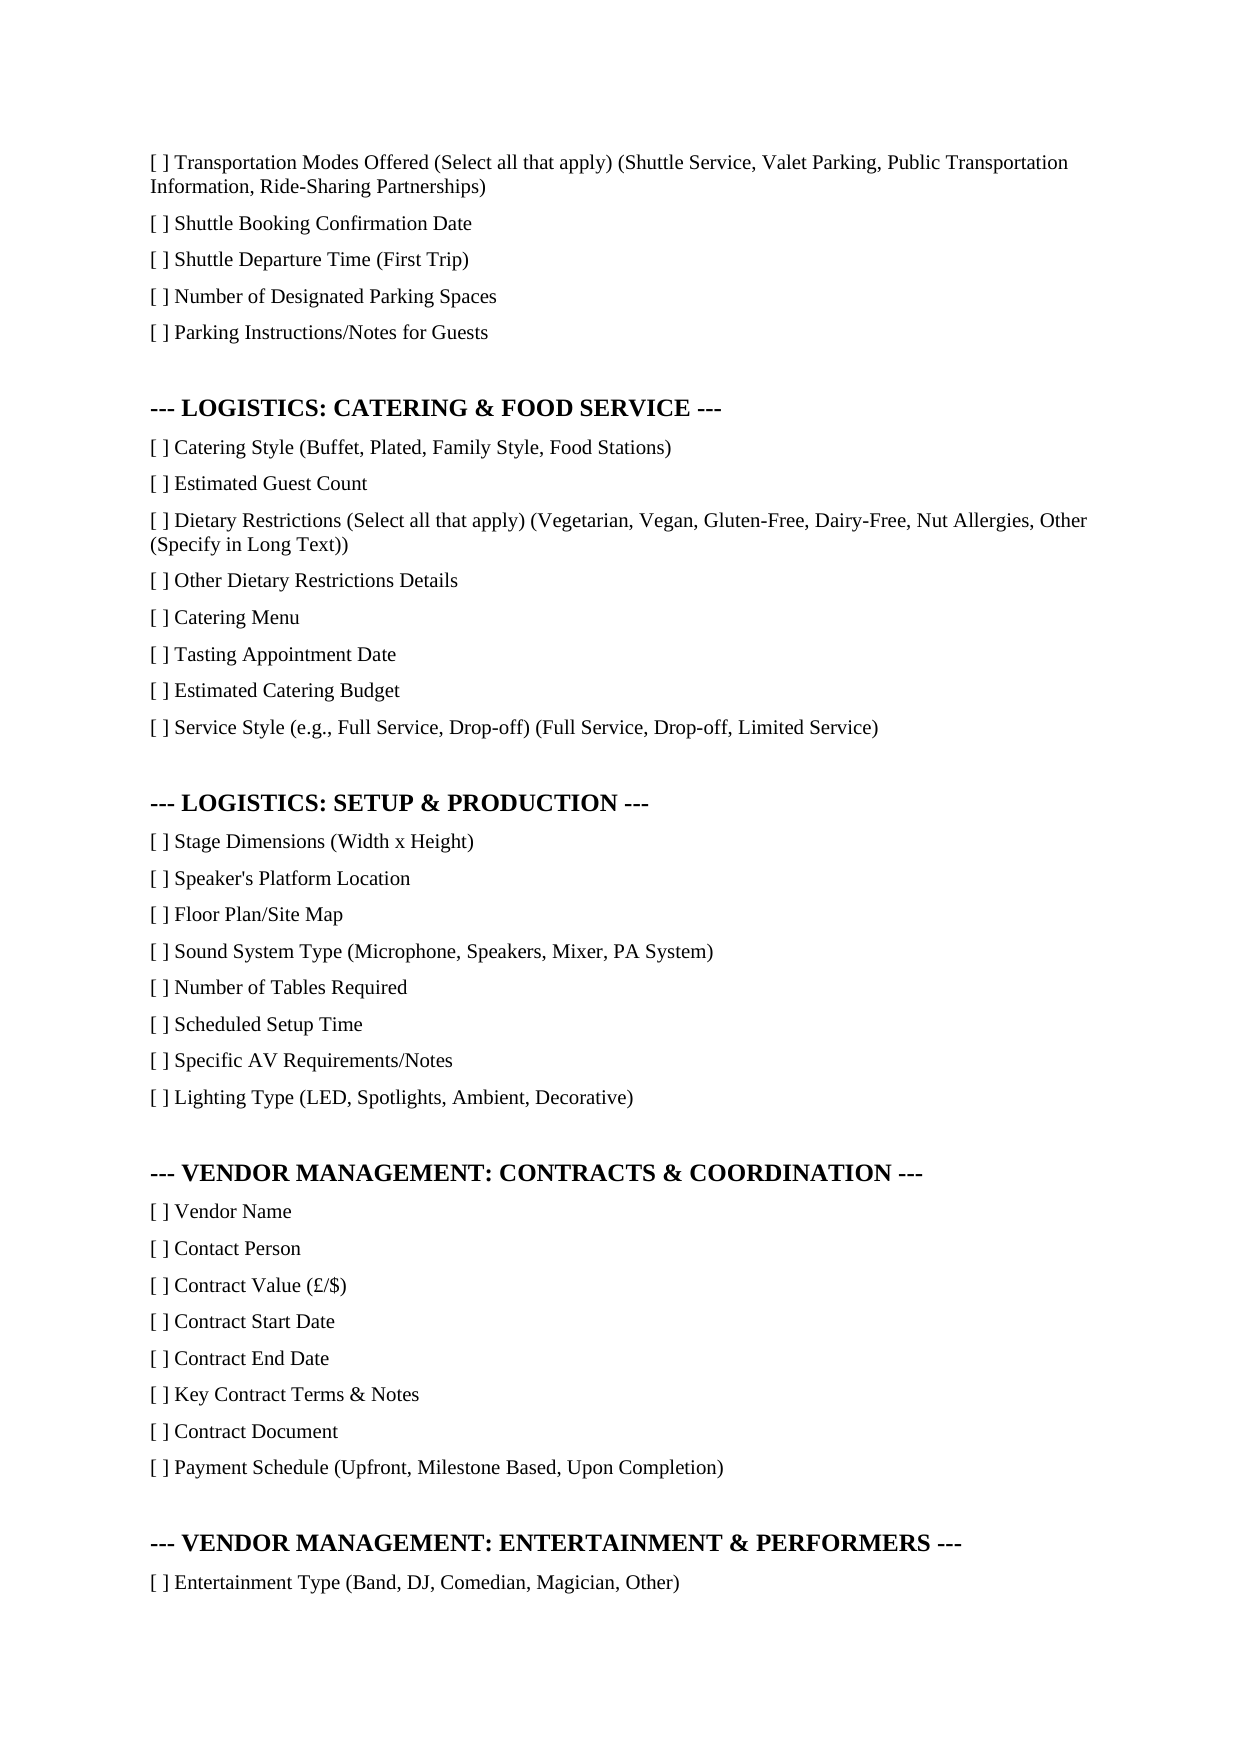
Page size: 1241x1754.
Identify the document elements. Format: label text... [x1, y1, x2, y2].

text [ ] Catering Menu [150, 605, 1090, 629]
text [ ] Tasting Appointment Date [150, 642, 1090, 666]
text [ ] Other Dietary Restrictions Details [150, 568, 1090, 592]
text [ ] Sound System Type (Microphone, Speakers, Mixer, PA System) [150, 939, 1090, 963]
text --- VENDOR MANAGEMENT: CONTRACTS & COORDINATION --- [150, 1158, 1090, 1187]
text [ ] Catering Style (Buffet, Plated, Family Style, Food Stations) [150, 435, 1090, 459]
text [ ] Contract Value (£/$) [150, 1272, 1090, 1297]
text [ ] Speaker's Platform Location [150, 866, 1090, 890]
text [ ] Contract Document [150, 1419, 1090, 1443]
text [ ] Number of Tables Required [150, 975, 1090, 999]
text [ ] Vendor Name [150, 1199, 1090, 1223]
text [ ] Estimated Catering Budget [150, 678, 1090, 702]
text [ ] Shuttle Booking Confirmation Date [150, 211, 1090, 235]
text [ ] Estimated Guest Count [150, 471, 1090, 495]
text [ ] Dietary Restrictions (Select all that apply) (Vegetarian, Vegan, Gluten-Free, Dairy-Free, Nut Allergies, Other (Specify in Long Text)) [150, 508, 1090, 556]
text [ ] Service Style (e.g., Full Service, Drop-off) (Full Service, Drop-off, Limited Service) [150, 715, 1090, 739]
text [ ] Payment Schedule (Upfront, Milestone Based, Upon Completion) [150, 1455, 1090, 1479]
text [ ] Lighting Type (LED, Spotlights, Ambient, Decorative) [150, 1085, 1090, 1109]
text [ ] Scheduled Setup Time [150, 1012, 1090, 1036]
text --- VENDOR MANAGEMENT: ENTERTAINMENT & PERFORMERS --- [150, 1528, 1090, 1557]
text [ ] Parking Instructions/Notes for Guests [150, 320, 1090, 344]
text [ ] Floor Plan/Site Map [150, 902, 1090, 926]
text --- LOGISTICS: SETUP & PRODUCTION --- [150, 788, 1090, 817]
text [ ] Entertainment Type (Band, DJ, Comedian, Magician, Other) [150, 1570, 1090, 1594]
text [ ] Contact Person [150, 1236, 1090, 1260]
text [ ] Stage Dimensions (Width x Height) [150, 829, 1090, 853]
text [ ] Contract End Date [150, 1346, 1090, 1370]
text [ ] Contract Start Date [150, 1309, 1090, 1333]
text [ ] Transportation Modes Offered (Select all that apply) (Shuttle Service, Valet Parking, Public Transportation Information, Ride-Sharing Partnerships) [150, 150, 1090, 198]
text [ ] Number of Designated Parking Spaces [150, 284, 1090, 308]
text --- LOGISTICS: CATERING & FOOD SERVICE --- [150, 393, 1090, 422]
text [ ] Specific AV Requirements/Notes [150, 1048, 1090, 1072]
text [ ] Shuttle Departure Time (First Trip) [150, 247, 1090, 271]
text [ ] Key Contract Terms & Notes [150, 1382, 1090, 1406]
